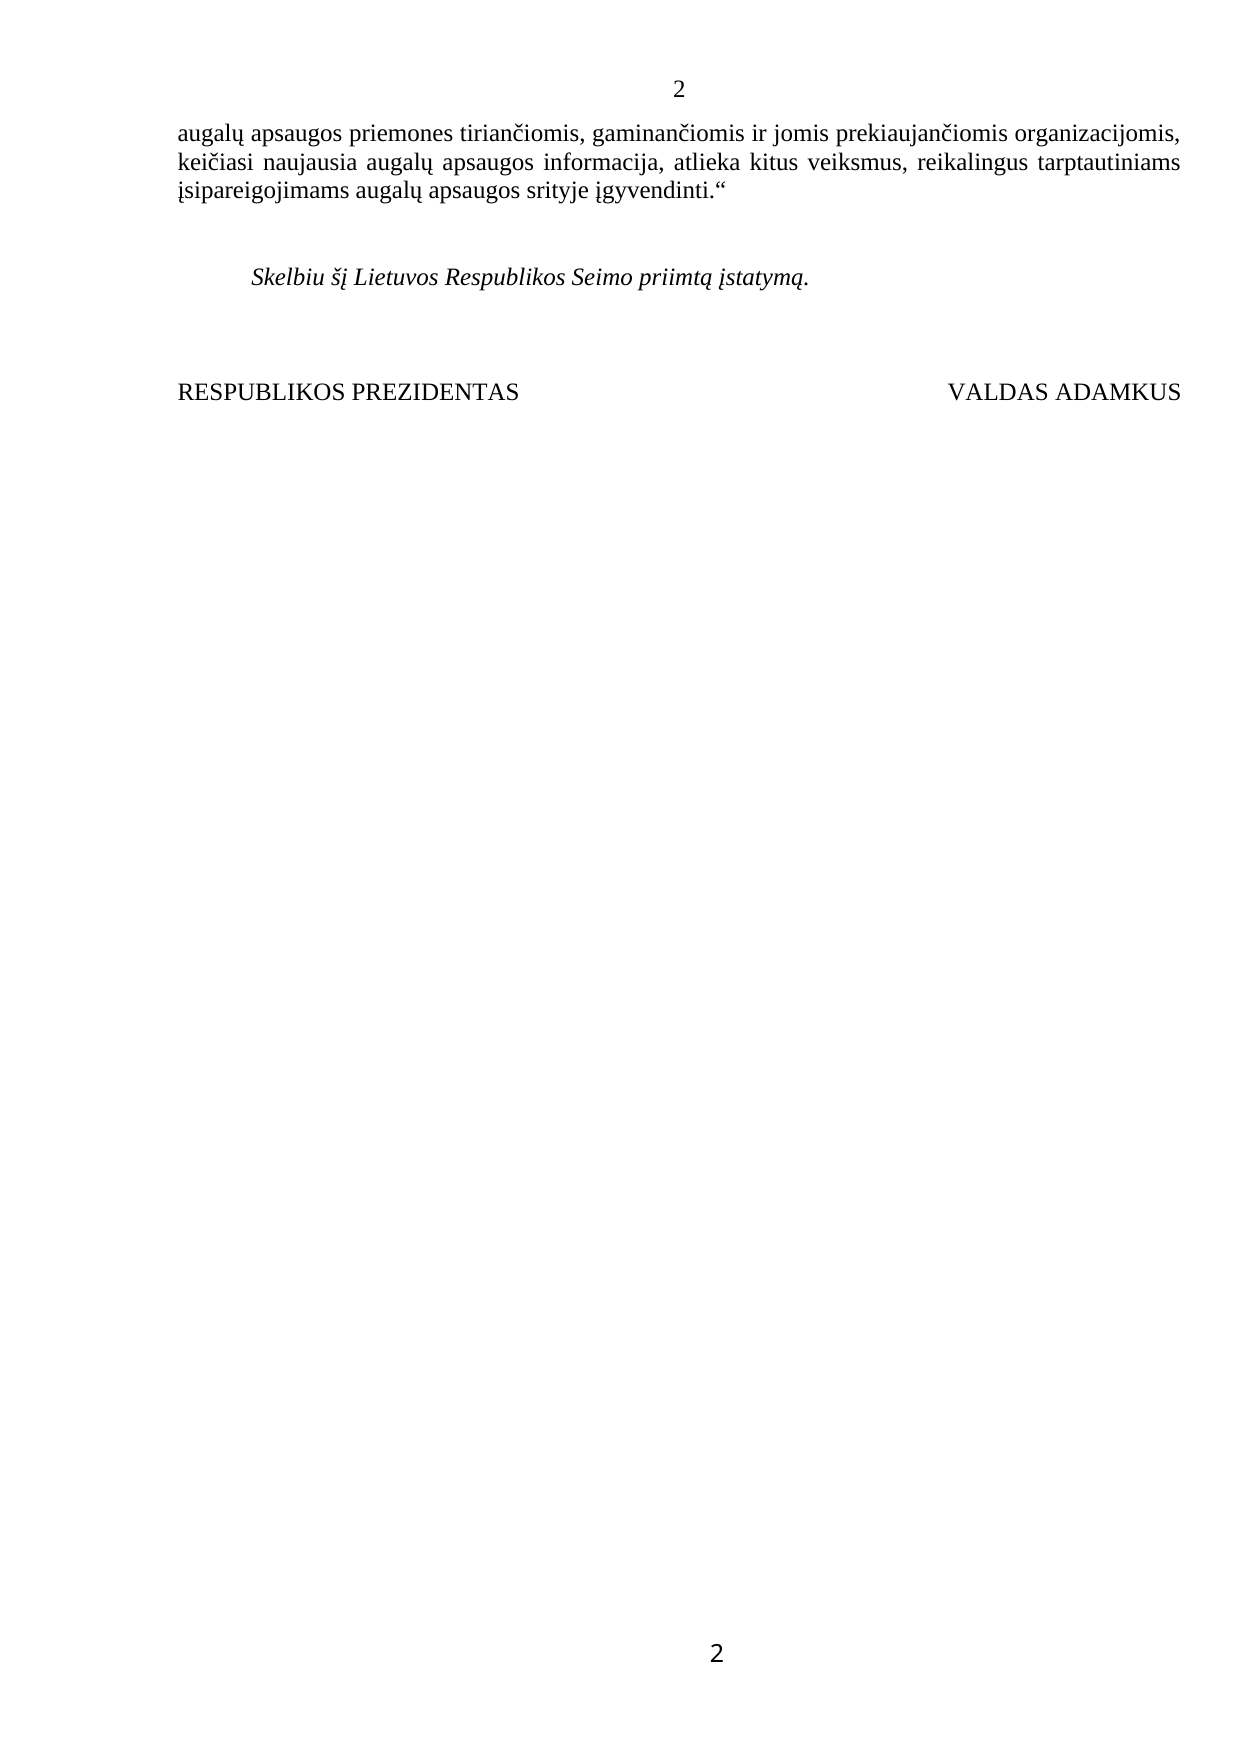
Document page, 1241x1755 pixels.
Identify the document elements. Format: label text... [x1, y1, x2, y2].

text augalų apsaugos priemones tiriančiomis, gaminančiomis ir jomis prekiaujančiomis organizacijomis, keičiasi naujausia augalų apsaugos informacija, atlieka kitus veiksmus, reikalingus tarptautiniams įsipareigojimams augalų apsaugos srityje įgyvendinti.“ [177, 118, 1181, 204]
text Skelbiu šį Lietuvos Respublikos Seimo priimtą įstatymą. [177, 262, 1181, 291]
text RESPUBLIKOS PREZIDENTAS VALDAS ADAMKUS [177, 377, 1181, 406]
